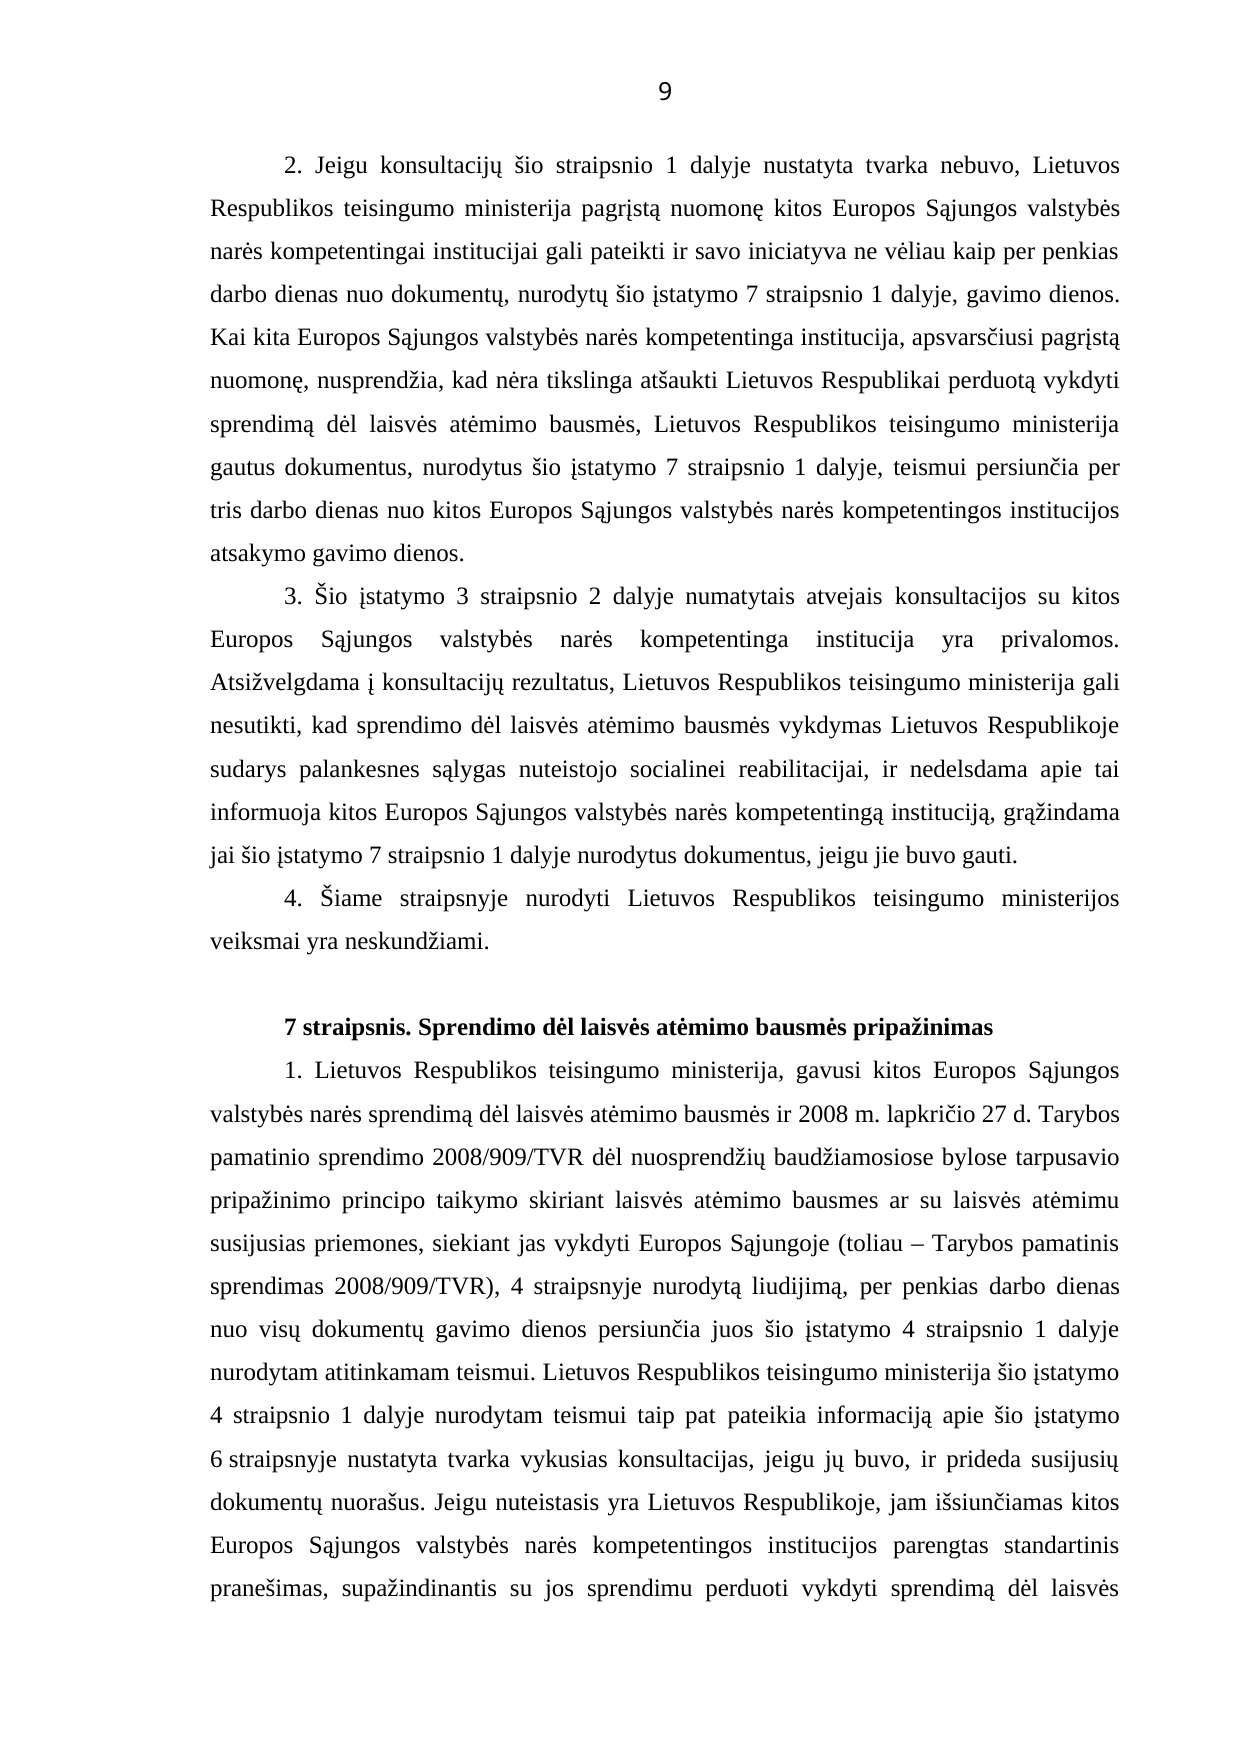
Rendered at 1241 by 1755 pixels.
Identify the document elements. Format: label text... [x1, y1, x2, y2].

text 3. Šio įstatymo 3 straipsnio 2 dalyje numatytais atvejais konsultacijos su kitos Europos Sąjungos valstybės narės kompetentinga institucija yra privalomos. Atsižvelgdama į konsultacijų rezultatus, Lietuvos Respublikos teisingumo ministerija gali nesutikti, kad sprendimo dėl laisvės atėmimo bausmės vykdymas Lietuvos Respublikoje sudarys palankesnes sąlygas nuteistojo socialinei reabilitacijai, ir nedelsdama apie tai informuoja kitos Europos Sąjungos valstybės narės kompetentingą instituciją, grąžindama jai šio įstatymo 7 straipsnio 1 dalyje nurodytus dokumentus, jeigu jie buvo gauti. [210, 581, 1120, 869]
text 7 straipsnis. Sprendimo dėl laisvės atėmimo bausmės pripažinimas [210, 1012, 1120, 1041]
text 4. Šiame straipsnyje nurodyti Lietuvos Respublikos teisingumo ministerijos veiksmai yra neskundžiami. [210, 883, 1120, 955]
text 2. Jeigu konsultacijų šio straipsnio 1 dalyje nustatyta tvarka nebuvo, Lietuvos Respublikos teisingumo ministerija pagrįstą nuomonę kitos Europos Sąjungos valstybės narės kompetentingai institucijai gali pateikti ir savo iniciatyva ne vėliau kaip per penkias darbo dienas nuo dokumentų, nurodytų šio įstatymo 7 straipsnio 1 dalyje, gavimo dienos. Kai kita Europos Sąjungos valstybės narės kompetentinga institucija, apsvarsčiusi pagrįstą nuomonę, nusprendžia, kad nėra tikslinga atšaukti Lietuvos Respublikai perduotą vykdyti sprendimą dėl laisvės atėmimo bausmės, Lietuvos Respublikos teisingumo ministerija gautus dokumentus, nurodytus šio įstatymo 7 straipsnio 1 dalyje, teismui persiunčia per tris darbo dienas nuo kitos Europos Sąjungos valstybės narės kompetentingos institucijos atsakymo gavimo dienos. [210, 150, 1120, 567]
text 1. Lietuvos Respublikos teisingumo ministerija, gavusi kitos Europos Sąjungos valstybės narės sprendimą dėl laisvės atėmimo bausmės ir 2008 m. lapkričio 27 d. Tarybos pamatinio sprendimo 2008/909/TVR dėl nuosprendžių baudžiamosiose bylose tarpusavio pripažinimo principo taikymo skiriant laisvės atėmimo bausmes ar su laisvės atėmimu susijusias priemones, siekiant jas vykdyti Europos Sąjungoje (toliau – Tarybos pamatinis sprendimas 2008/909/TVR), 4 straipsnyje nurodytą liudijimą, per penkias darbo dienas nuo visų dokumentų gavimo dienos persiunčia juos šio įstatymo 4 straipsnio 1 dalyje nurodytam atitinkamam teismui. Lietuvos Respublikos teisingumo ministerija šio įstatymo 4 straipsnio 1 dalyje nurodytam teismui taip pat pateikia informaciją apie šio įstatymo 6 straipsnyje nustatyta tvarka vykusias konsultacijas, jeigu jų buvo, ir prideda susijusių dokumentų nuorašus. Jeigu nuteistasis yra Lietuvos Respublikoje, jam išsiunčiamas kitos Europos Sąjungos valstybės narės kompetentingos institucijos parengtas standartinis pranešimas, supažindinantis su jos sprendimu perduoti vykdyti sprendimą dėl laisvės [210, 1056, 1120, 1602]
